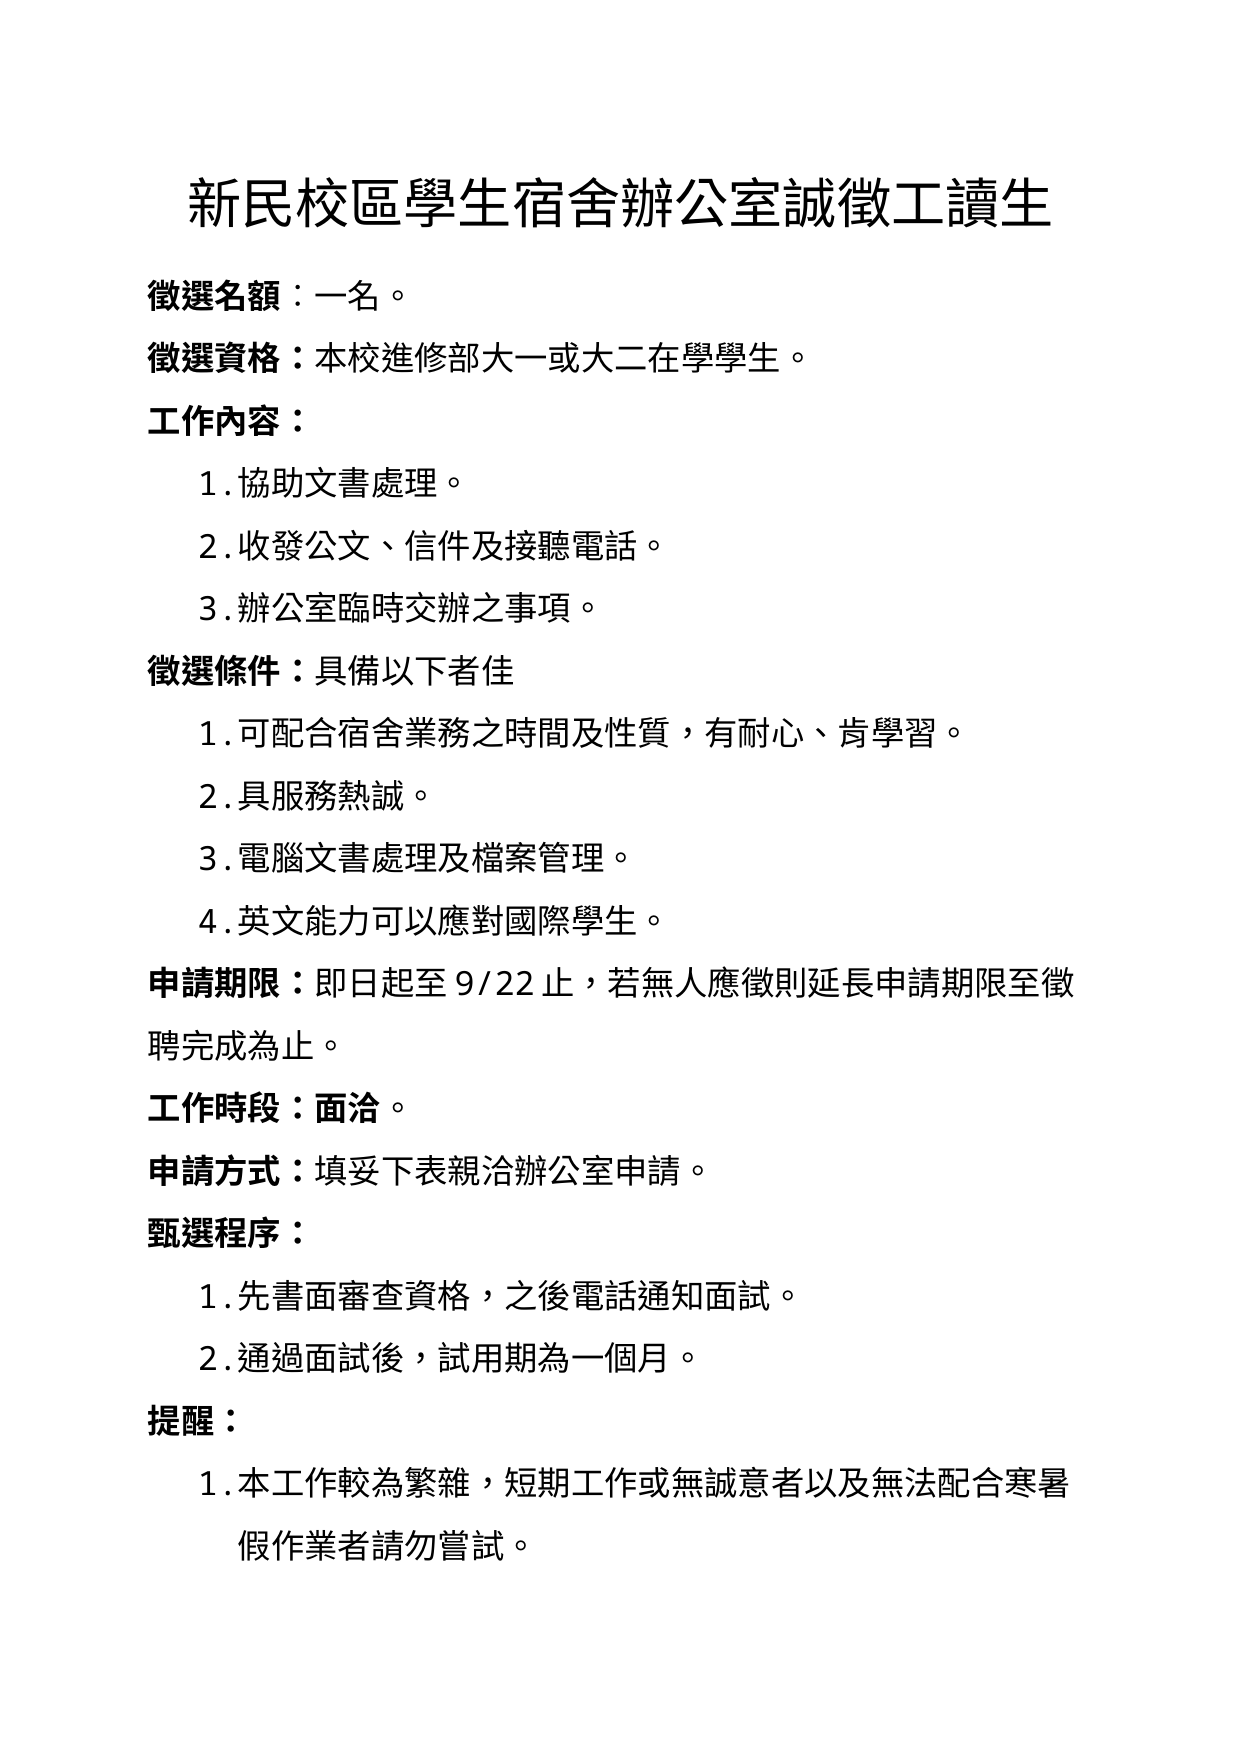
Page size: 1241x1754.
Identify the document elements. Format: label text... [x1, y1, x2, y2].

text 3.辦公室臨時交辦之事項。 [198, 564, 1092, 627]
text 申請期限：即日起至9/22止，若無人應徵則延長申請期限至徵聘完成為止。 [148, 939, 1092, 1064]
text 3.電腦文書處理及檔案管理。 [198, 814, 1092, 877]
text 提醒： [148, 1377, 1092, 1439]
text 1.先書面審查資格，之後電話通知面試。 [198, 1252, 1092, 1314]
text 2.通過面試後，試用期為一個月。 [198, 1314, 1092, 1377]
text 1.協助文書處理。 [198, 439, 1092, 502]
text 工作時段：面洽。 [148, 1064, 1092, 1127]
text 工作內容： [148, 377, 1092, 439]
text 1.本工作較為繁雜，短期工作或無誠意者以及無法配合寒暑 [198, 1439, 1092, 1502]
text 2.收發公文、信件及接聽電話。 [198, 502, 1092, 564]
text 假作業者請勿嘗試。 [198, 1502, 1092, 1564]
text 徵選資格：本校進修部大一或大二在學學生。 [148, 314, 1092, 377]
text 申請方式：填妥下表親洽辦公室申請。 [148, 1127, 1092, 1189]
text 新民校區學生宿舍辦公室誠徵工讀生 [148, 127, 1092, 252]
text 徵選名額︰一名。 [148, 252, 1092, 314]
text 4.英文能力可以應對國際學生。 [198, 877, 1092, 939]
text 1.可配合宿舍業務之時間及性質，有耐心、肯學習。 [198, 689, 1092, 752]
text 徵選條件：具備以下者佳 [148, 627, 1092, 689]
text 甄選程序： [148, 1189, 1092, 1252]
text 2.具服務熱誠。 [198, 752, 1092, 814]
